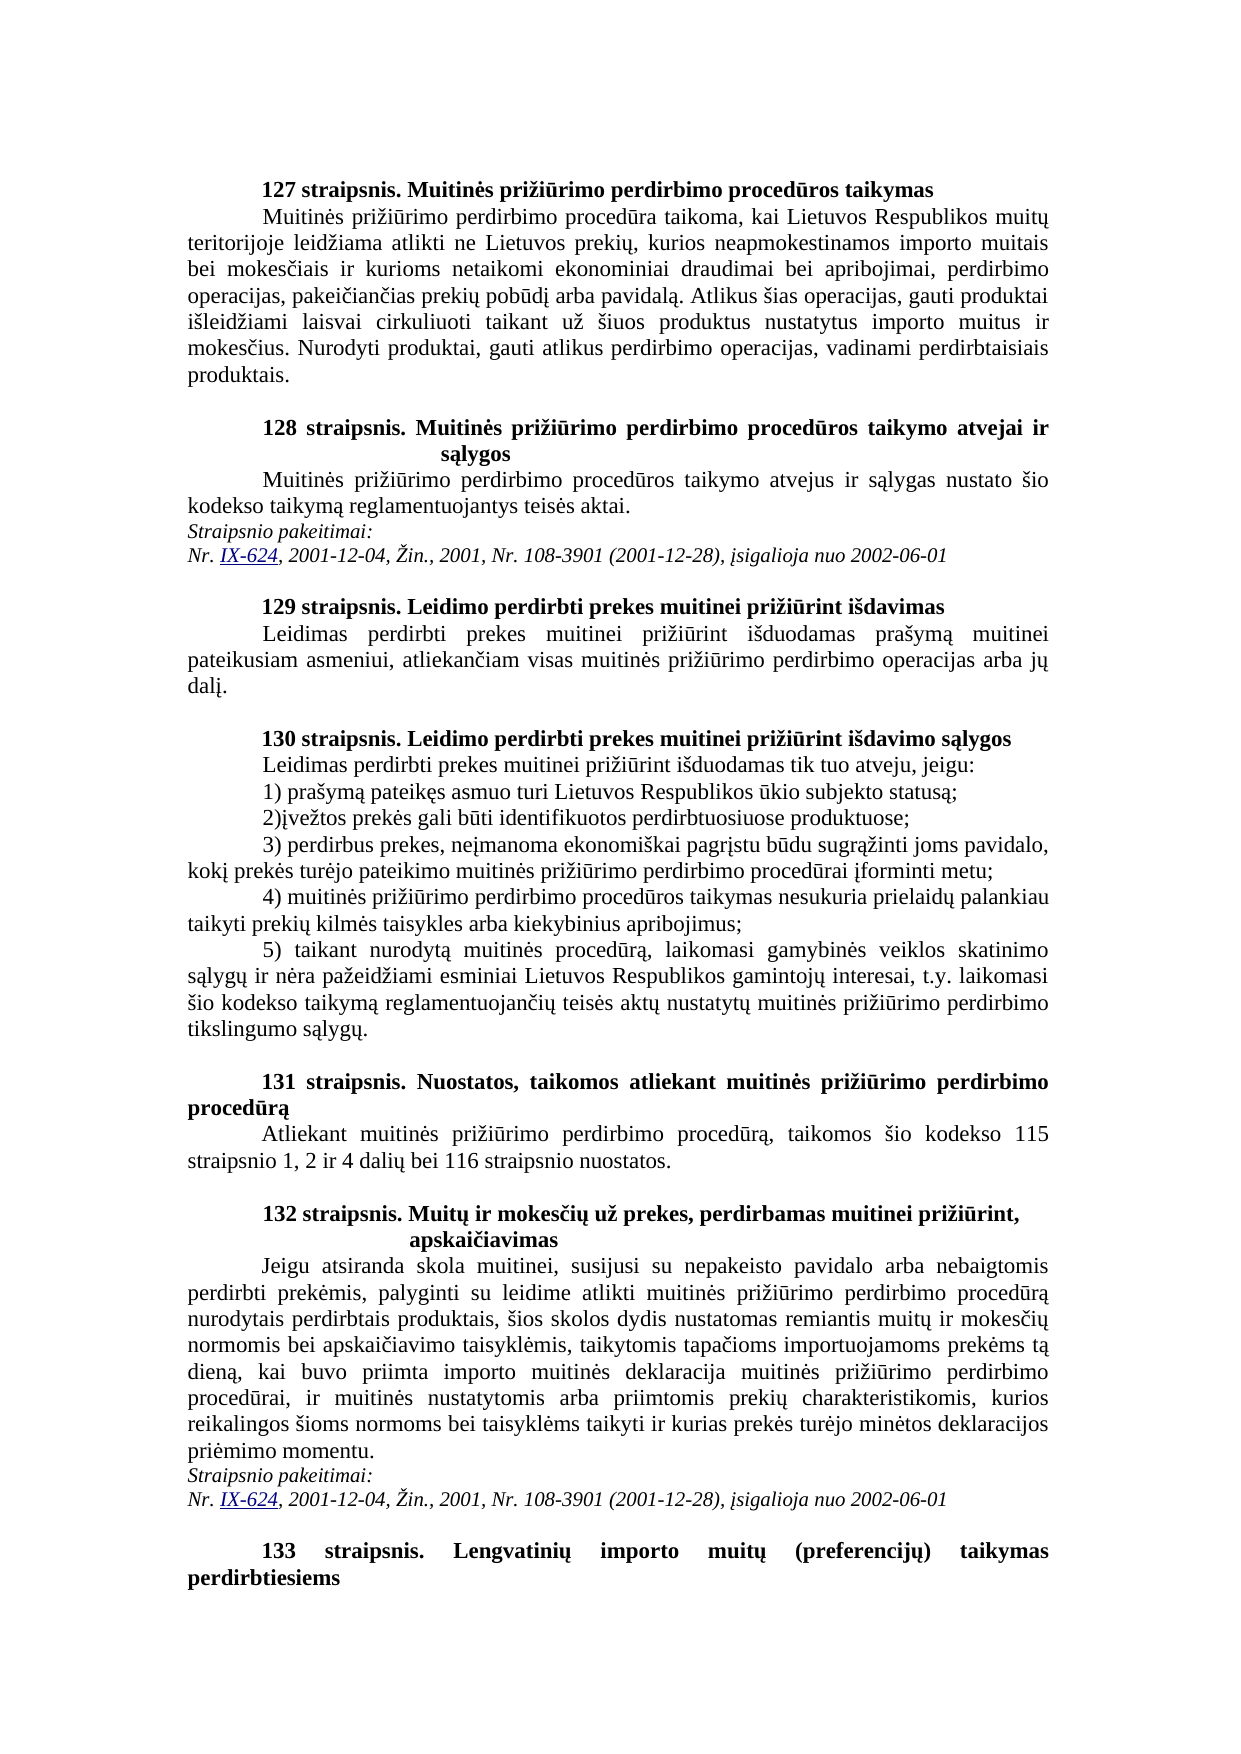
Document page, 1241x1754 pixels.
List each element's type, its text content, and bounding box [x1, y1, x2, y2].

text Muitinės prižiūrimo perdirbimo procedūros taikymo atvejus ir sąlygas nustato šio kodekso taikymą reglamentuojantys teisės aktai. [187, 466, 1050, 519]
text Atliekant muitinės prižiūrimo perdirbimo procedūrą, taikomos šio kodekso 115 straipsnio 1, 2 ir 4 dalių bei 116 straipsnio nuostatos. [187, 1121, 1050, 1173]
text 130 straipsnis. Leidimo perdirbti prekes muitinei prižiūrint išdavimo sąlygos [187, 725, 1050, 752]
text Straipsnio pakeitimai: [187, 1463, 1050, 1487]
text Nr. IX-624, 2001-12-04, Žin., 2001, Nr. 108-3901 (2001-12-28), įsigalioja nuo 2002-06-01 [187, 543, 1050, 567]
text Leidimas perdirbti prekes muitinei prižiūrint išduodamas tik tuo atveju, jeigu: [187, 752, 1050, 778]
text 128 straipsnis. Muitinės prižiūrimo perdirbimo procedūros taikymo atvejai ir sąlygos [262, 413, 1050, 466]
text 5) taikant nurodytą muitinės procedūrą, laikomasi gamybinės veiklos skatinimo sąlygų ir nėra pažeidžiami esminiai Lietuvos Respublikos gamintojų interesai, t.y. laikomasi šio kodekso taikymą reglamentuojančių teisės aktų nustatytų muitinės prižiūrimo perdirbimo tikslingumo sąlygų. [187, 936, 1050, 1041]
text 2)įvežtos prekės gali būti identifikuotos perdirbtuosiuose produktuose; [187, 804, 1050, 831]
text Straipsnio pakeitimai: [187, 519, 1050, 543]
text 3) perdirbus prekes, neįmanoma ekonomiškai pagrįstu būdu sugrąžinti joms pavidalo, kokį prekės turėjo pateikimo muitinės prižiūrimo perdirbimo procedūrai įforminti metu; [187, 831, 1050, 883]
text 132 straipsnis. Muitų ir mokesčių už prekes, perdirbamas muitinei prižiūrint, [262, 1199, 1050, 1226]
text apskaičiavimas [409, 1226, 1050, 1252]
text Muitinės prižiūrimo perdirbimo procedūra taikoma, kai Lietuvos Respublikos muitų teritorijoje leidžiama atlikti ne Lietuvos prekių, kurios neapmokestinamos importo muitais bei mokesčiais ir kurioms netaikomi ekonominiai draudimai bei apribojimai, perdirbimo operacijas, pakeičiančias prekių pobūdį arba pavidalą. Atlikus šias operacijas, gauti produktai išleidžiami laisvai cirkuliuoti taikant už šiuos produktus nustatytus importo muitus ir mokesčius. Nurodyti produktai, gauti atlikus perdirbimo operacijas, vadinami perdirbtaisiais produktais. [187, 203, 1050, 387]
text 127 straipsnis. Muitinės prižiūrimo perdirbimo procedūros taikymas [187, 176, 1050, 203]
text 1) prašymą pateikęs asmuo turi Lietuvos Respublikos ūkio subjekto statusą; [187, 778, 1050, 804]
text 4) muitinės prižiūrimo perdirbimo procedūros taikymas nesukuria prielaidų palankiau taikyti prekių kilmės taisykles arba kiekybinius apribojimus; [187, 883, 1050, 936]
text 129 straipsnis. Leidimo perdirbti prekes muitinei prižiūrint išdavimas [187, 593, 1050, 620]
text Nr. IX-624, 2001-12-04, Žin., 2001, Nr. 108-3901 (2001-12-28), įsigalioja nuo 2002-06-01 [187, 1487, 1050, 1511]
text Leidimas perdirbti prekes muitinei prižiūrint išduodamas prašymą muitinei pateikusiam asmeniui, atliekančiam visas muitinės prižiūrimo perdirbimo operacijas arba jų dalį. [187, 620, 1050, 699]
text Jeigu atsiranda skola muitinei, susijusi su nepakeisto pavidalo arba nebaigtomis perdirbti prekėmis, palyginti su leidime atlikti muitinės prižiūrimo perdirbimo procedūrą nurodytais perdirbtais produktais, šios skolos dydis nustatomas remiantis muitų ir mokesčių normomis bei apskaičiavimo taisyklėmis, taikytomis tapačioms importuojamoms prekėms tą dieną, kai buvo priimta importo muitinės deklaracija muitinės prižiūrimo perdirbimo procedūrai, ir muitinės nustatytomis arba priimtomis prekių charakteristikomis, kurios reikalingos šioms normoms bei taisyklėms taikyti ir kurias prekės turėjo minėtos deklaracijos priėmimo momentu. [187, 1252, 1050, 1463]
text 131 straipsnis. Nuostatos, taikomos atliekant muitinės prižiūrimo perdirbimo procedūrą [187, 1068, 1050, 1121]
text 133 straipsnis. Lengvatinių importo muitų (preferencijų) taikymas perdirbtiesiems [187, 1538, 1050, 1590]
